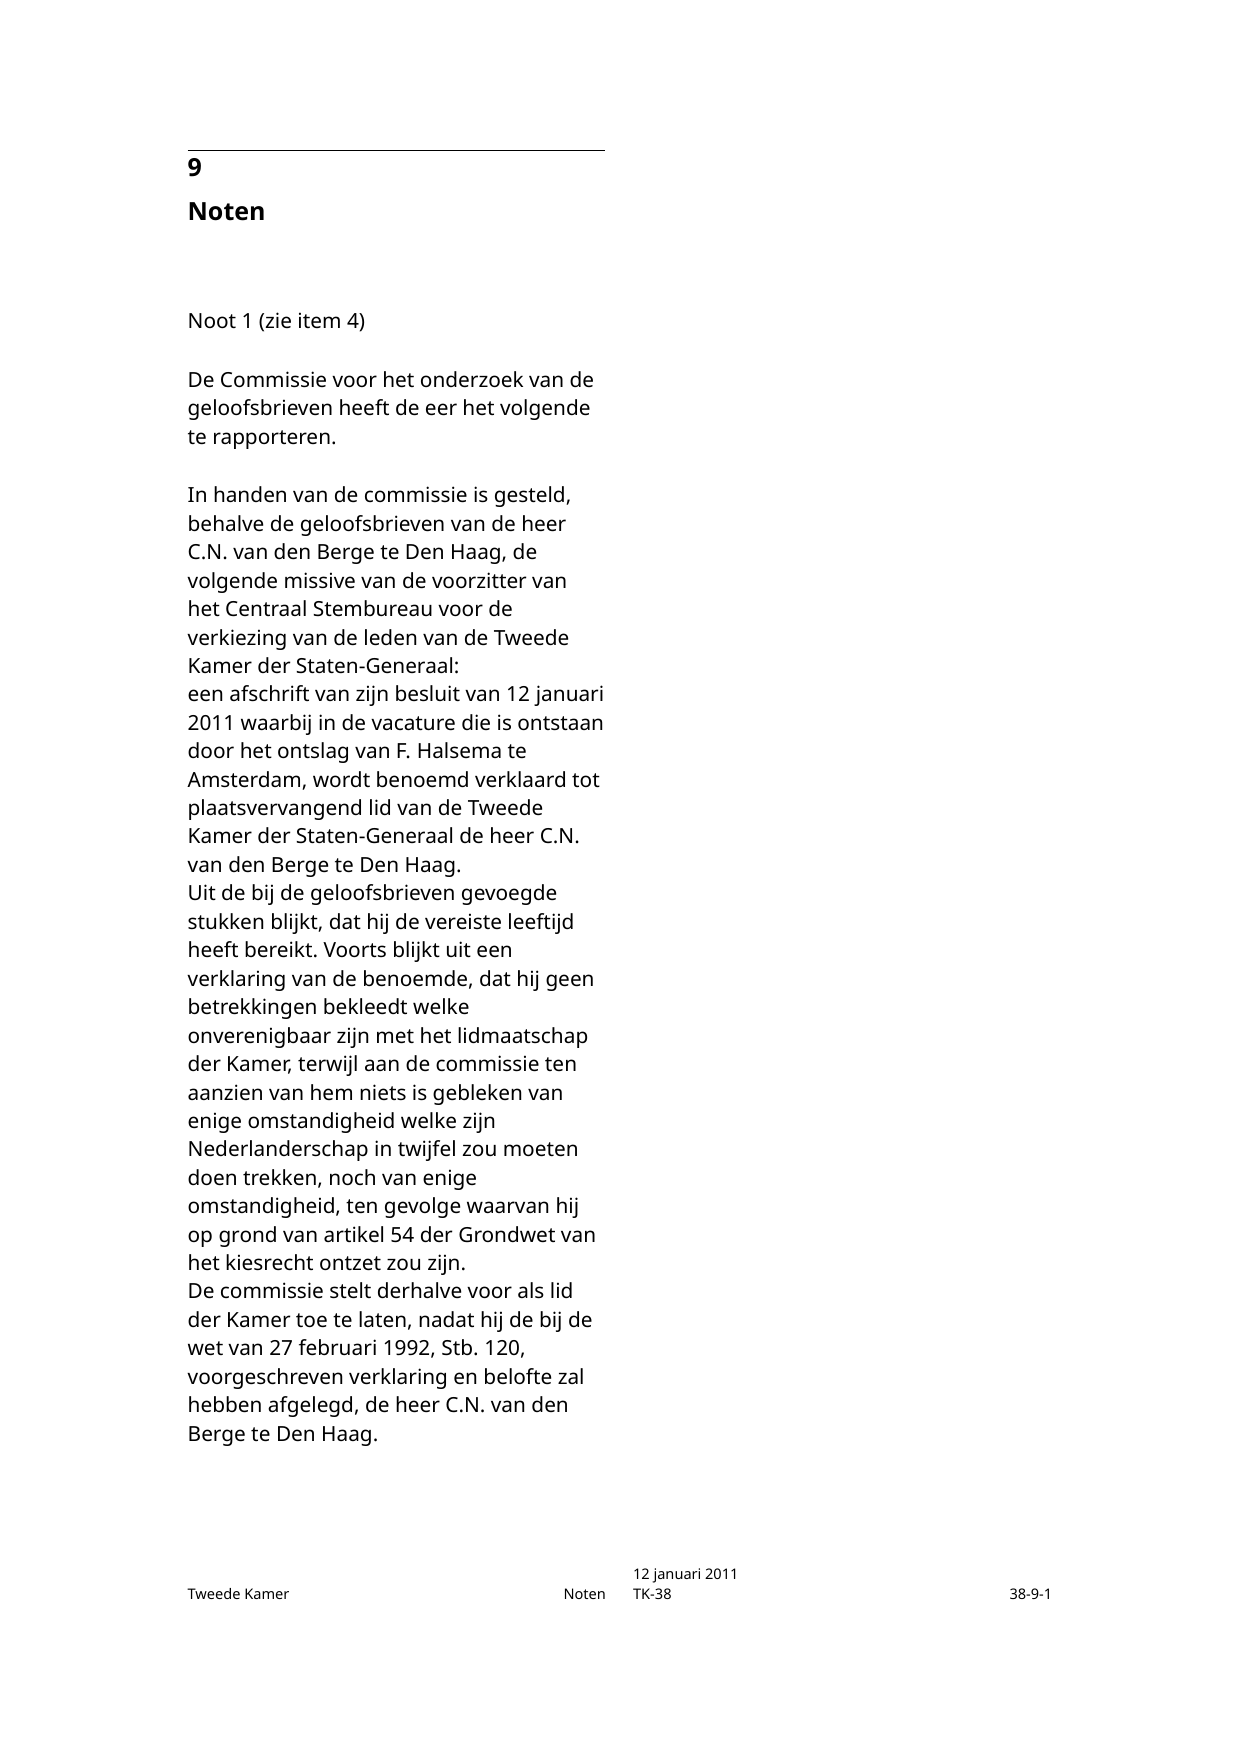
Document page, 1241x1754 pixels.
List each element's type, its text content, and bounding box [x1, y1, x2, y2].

text een afschrift van zijn besluit van 12 januari 2011 waarbij in de vacature die is ontstaan door het ontslag van F. Halsema te Amsterdam, wordt benoemd verklaard tot plaatsvervangend lid van de Tweede Kamer der Staten-Generaal de heer C.N. van den Berge te Den Haag. [187, 679, 605, 878]
text De Commissie voor het onderzoek van de geloofsbrieven heeft de eer het volgende te rapporteren. [187, 365, 605, 450]
text 9 [187, 151, 605, 184]
text Noten [187, 193, 605, 227]
text Noot 1 (zie item 4) [187, 307, 605, 335]
text In handen van de commissie is gesteld, behalve de geloofsbrieven van de heer C.N. van den Berge te Den Haag, de volgende missive van de voorzitter van het Centraal Stembureau voor de verkiezing van de leden van de Tweede Kamer der Staten-Generaal: [187, 480, 605, 679]
text De commissie stelt derhalve voor als lid der Kamer toe te laten, nadat hij de bij de wet van 27 februari 1992, Stb. 120, voorgeschreven verklaring en belofte zal hebben afgelegd, de heer C.N. van den Berge te Den Haag. [187, 1277, 605, 1447]
text Uit de bij de geloofsbrieven gevoegde stukken blijkt, dat hij de vereiste leeftijd heeft bereikt. Voorts blijkt uit een verklaring van de benoemde, dat hij geen betrekkingen bekleedt welke onverenigbaar zijn met het lidmaatschap der Kamer, terwijl aan de commissie ten aanzien van hem niets is gebleken van enige omstandigheid welke zijn Nederlanderschap in twijfel zou moeten doen trekken, noch van enige omstandigheid, ten gevolge waarvan hij op grond van artikel 54 der Grondwet van het kiesrecht ontzet zou zijn. [187, 878, 605, 1277]
